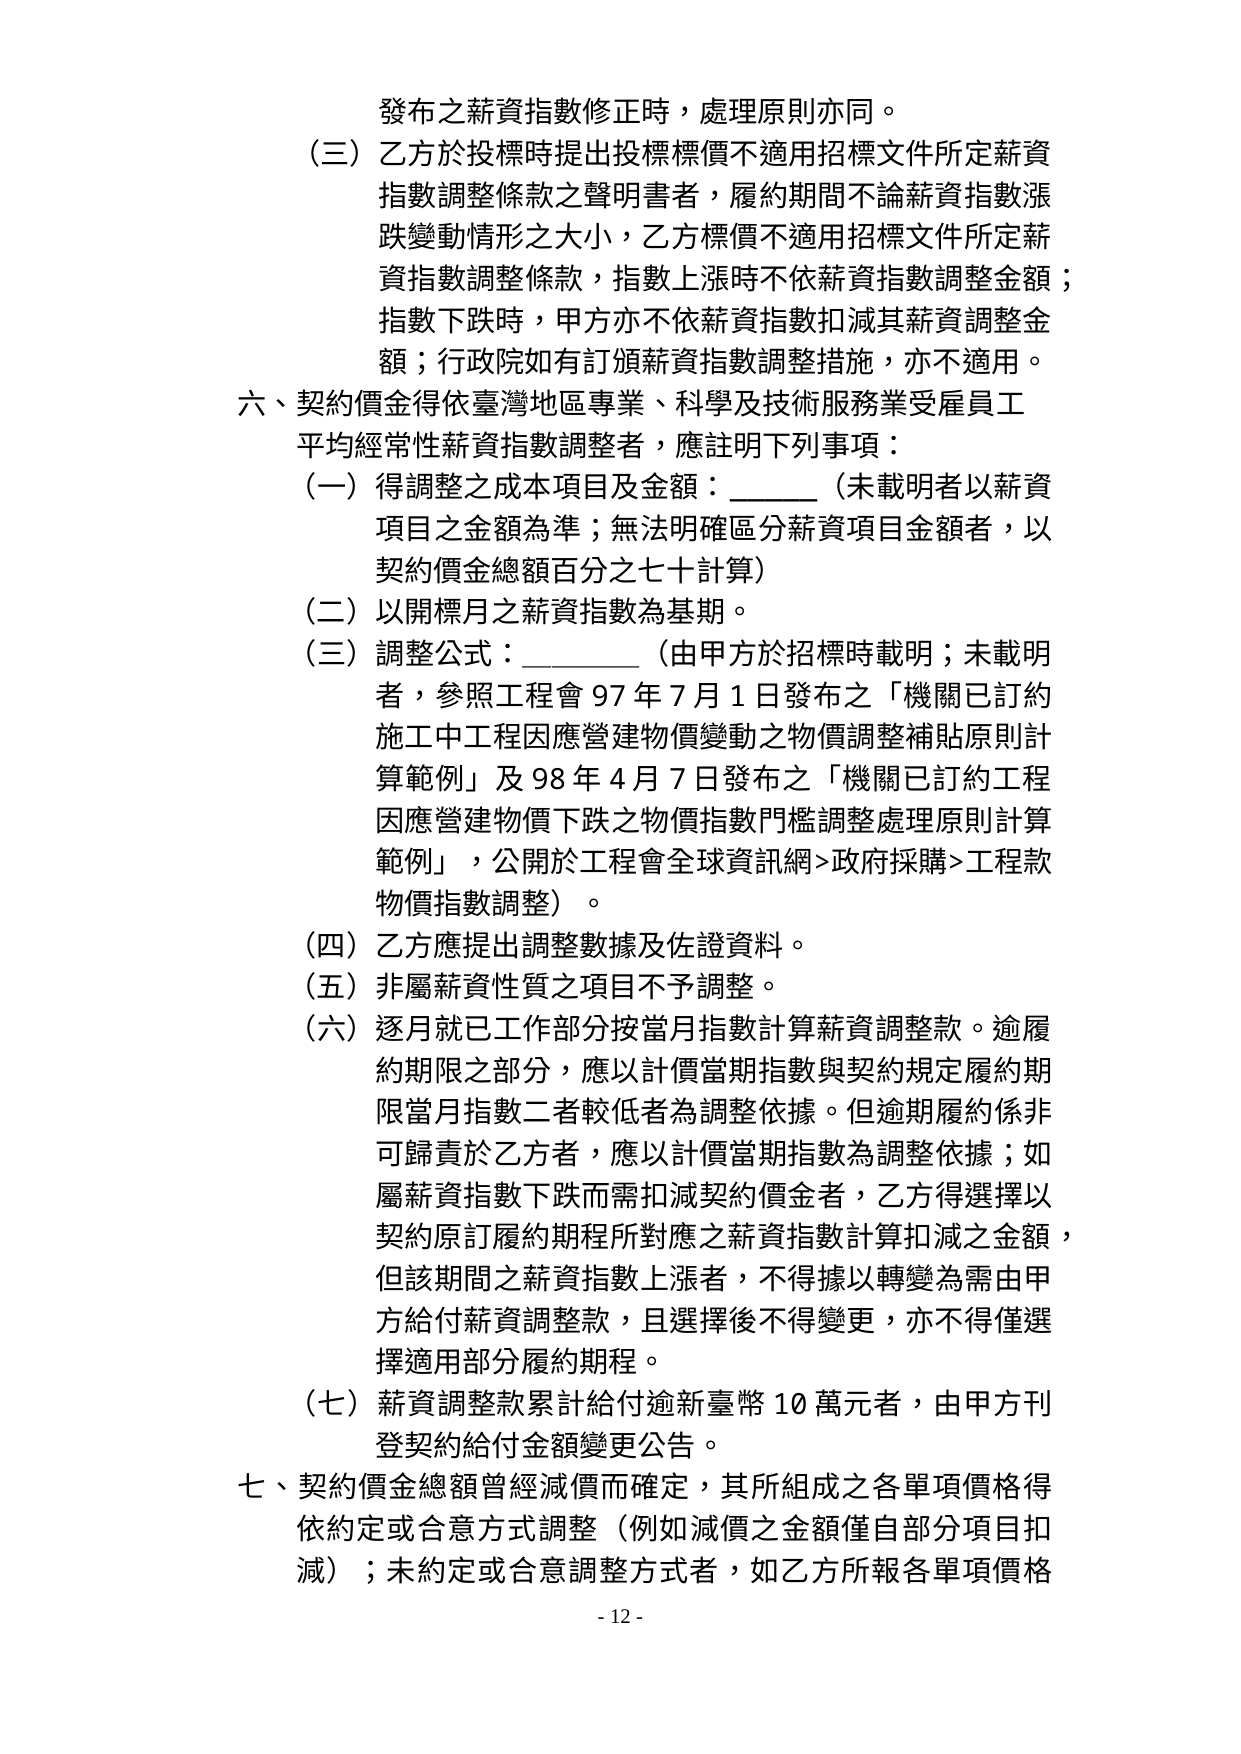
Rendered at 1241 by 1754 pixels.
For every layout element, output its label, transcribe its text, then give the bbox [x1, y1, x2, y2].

text （六）逐月就已工作部分按當月指數計算薪資調整款。逾履約期限之部分，應以計價當期指數與契約規定履約期限當月指數二者較低者為調整依據。但逾期履約係非可歸責於乙方者，應以計價當期指數為調整依據；如屬薪資指數下跌而需扣減契約價金者，乙方得選擇以契約原訂履約期程所對應之薪資指數計算扣減之金額，但該期間之薪資指數上漲者，不得據以轉變為需由甲方給付薪資調整款，且選擇後不得變更，亦不得僅選擇適用部分履約期程。 [287, 1006, 1053, 1381]
text （七）薪資調整款累計給付逾新臺幣10萬元者，由甲方刊登契約給付金額變更公告。 [287, 1381, 1053, 1464]
text 七、契約價金總額曾經減價而確定，其所組成之各單項價格得依約定或合意方式調整（例如減價之金額僅自部分項目扣減）；未約定或合意調整方式者，如乙方所報各單項價格 [237, 1464, 1053, 1589]
text （二）以開標月之薪資指數為基期。 [287, 589, 1053, 631]
text （三）調整公式：＿＿＿＿（由甲方於招標時載明；未載明者，參照工程會97年7月1日發布之「機關已訂約施工中工程因應營建物價變動之物價調整補貼原則計算範例」及98年4月7日發布之「機關已訂約工程因應營建物價下跌之物價指數門檻調整處理原則計算範例」，公開於工程會全球資訊網>政府採購>工程款物價指數調整）。 [287, 631, 1053, 923]
text 六、契約價金得依臺灣地區專業、科學及技術服務業受雇員工平均經常性薪資指數調整者，應註明下列事項： [237, 381, 1053, 464]
list 發布之薪資指數修正時，處理原則亦同。 [291, 89, 1053, 131]
text （一）得調整之成本項目及金額：_____（未載明者以薪資項目之金額為準；無法明確區分薪資項目金額者，以契約價金總額百分之七十計算） [287, 464, 1053, 589]
text （四）乙方應提出調整數據及佐證資料。 [287, 923, 1053, 964]
list 乙方於投標時提出投標標價不適用招標文件所定薪資指數調整條款之聲明書者，履約期間不論薪資指數漲跌變動情形之大小，乙方標價不適用招標文件所定薪資指數調整條款，指數上漲時不依薪資指數調整金額；指數下跌時，甲方亦不依薪資指數扣減其薪資調整金額；行政院如有訂頒薪資指數調整措施，亦不適用。 [291, 131, 1053, 381]
text （五）非屬薪資性質之項目不予調整。 [287, 964, 1053, 1006]
